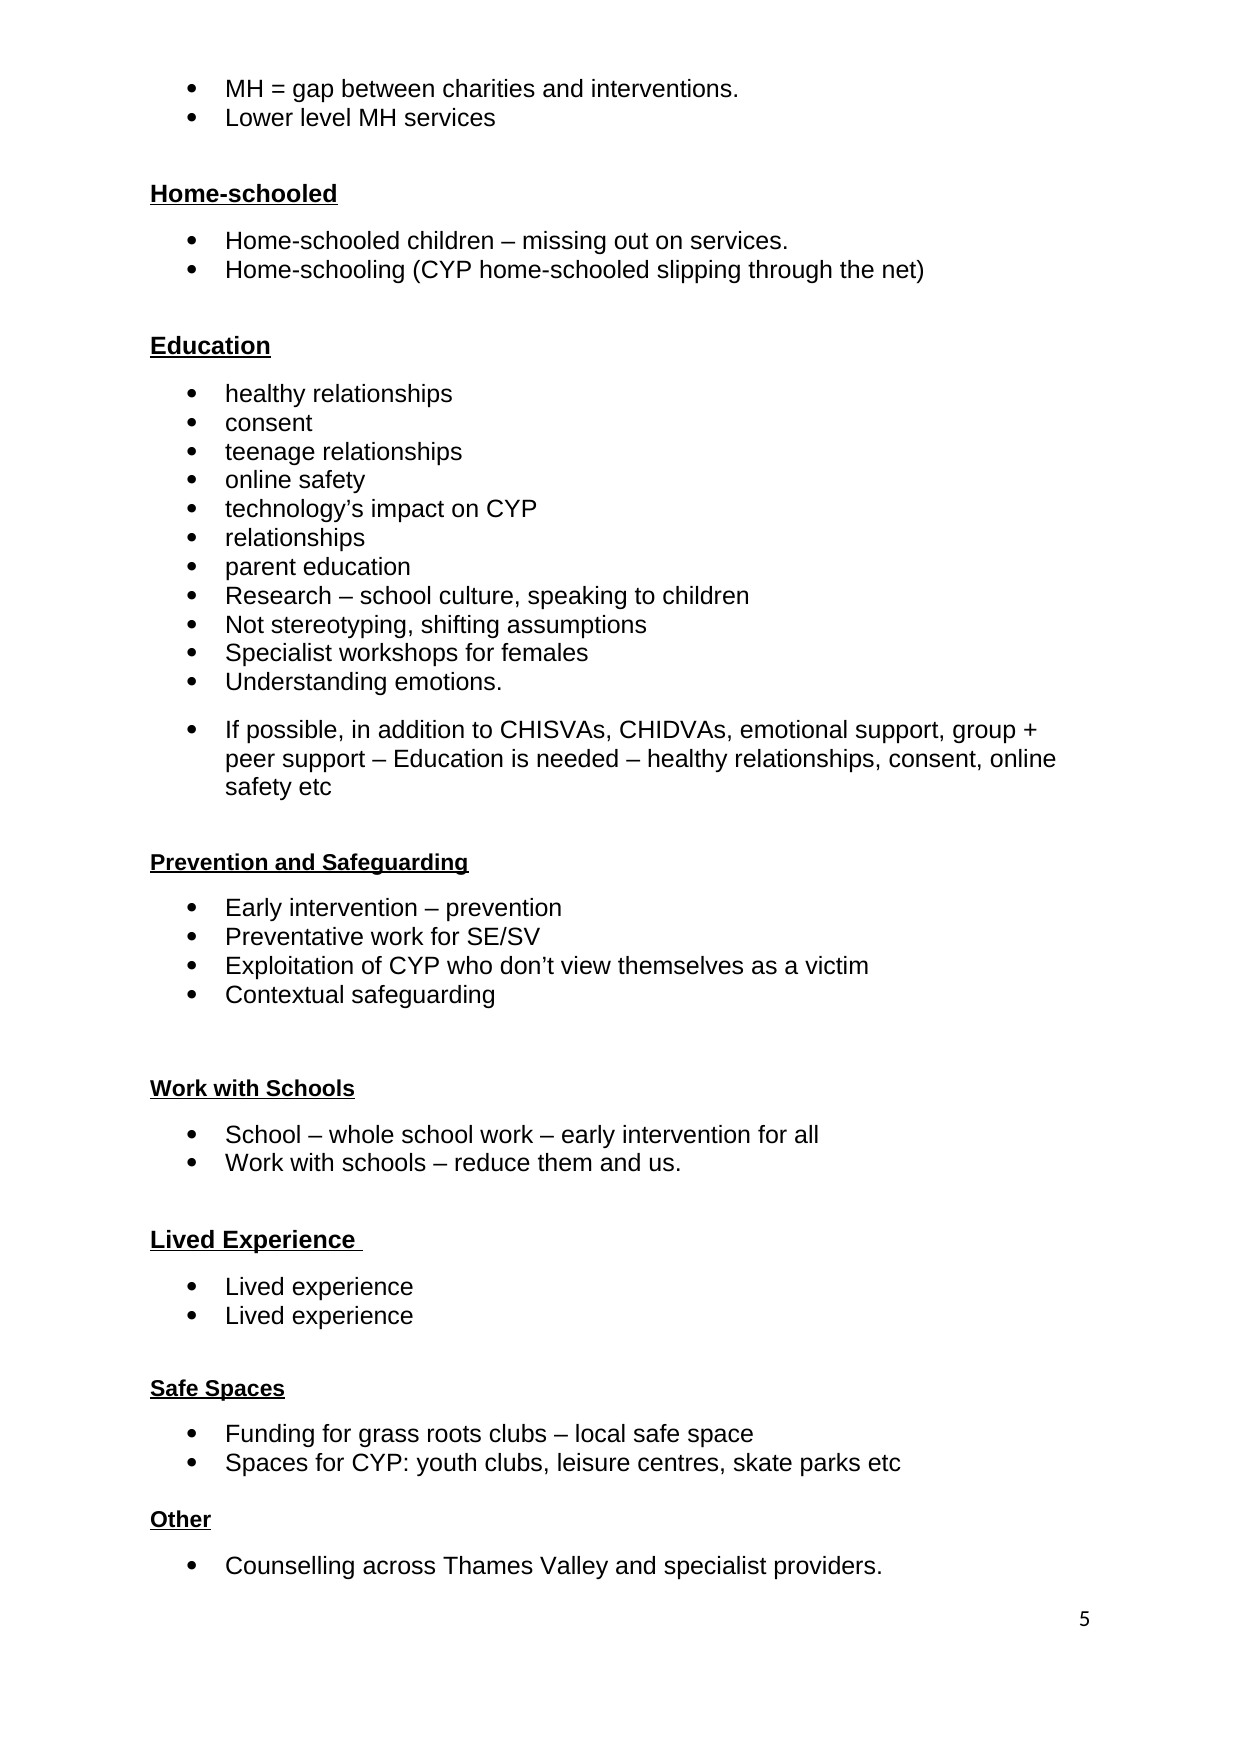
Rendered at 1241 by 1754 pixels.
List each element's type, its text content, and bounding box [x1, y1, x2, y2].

list Exploitation of CYP who don’t view themselves as a victim [187, 951, 1090, 980]
list MH = gap between charities and interventions. [187, 74, 1090, 103]
list Work with schools – reduce them and us. [187, 1148, 1090, 1177]
list Lived experience [187, 1272, 1090, 1301]
list consent [187, 408, 1090, 436]
list Lived experience [187, 1301, 1090, 1330]
list Funding for grass roots clubs – local safe space [187, 1419, 1090, 1448]
text Other [150, 1506, 1090, 1532]
text Safe Spaces [150, 1374, 1090, 1401]
text Prevention and Safeguarding [150, 848, 1090, 875]
text Lived Experience [150, 1225, 1090, 1253]
list Lower level MH services [187, 103, 1090, 131]
list online safety [187, 465, 1090, 494]
list Preventative work for SE/SV [187, 922, 1090, 951]
list teenage relationships [187, 436, 1090, 465]
list Not stereotyping, shifting assumptions [187, 609, 1090, 638]
list healthy relationships [187, 379, 1090, 408]
list Home-schooling (CYP home-schooled slipping through the net) [187, 255, 1090, 284]
list technology’s impact on CYP [187, 494, 1090, 523]
list Research – school culture, speaking to children [187, 581, 1090, 609]
list Specialist workshops for females [187, 638, 1090, 667]
text Education [150, 331, 1090, 360]
list Contextual safeguarding [187, 980, 1090, 1009]
list School – whole school work – early intervention for all [187, 1119, 1090, 1148]
list If possible, in addition to CHISVAs, CHIDVAs, emotional support, group + peer support – Education is needed – healthy relationships, consent, online safety etc [187, 715, 1090, 801]
list Counselling across Thames Valley and specialist providers. [187, 1551, 1090, 1579]
list Understanding emotions. [187, 667, 1090, 696]
list Home-schooled children – missing out on services. [187, 226, 1090, 255]
text Home-schooled [150, 179, 1090, 208]
text Work with Schools [150, 1075, 1090, 1101]
list parent education [187, 552, 1090, 581]
list Spaces for CYP: youth clubs, leisure centres, skate parks etc [187, 1448, 1090, 1477]
list Early intervention – prevention [187, 893, 1090, 922]
list relationships [187, 523, 1090, 552]
